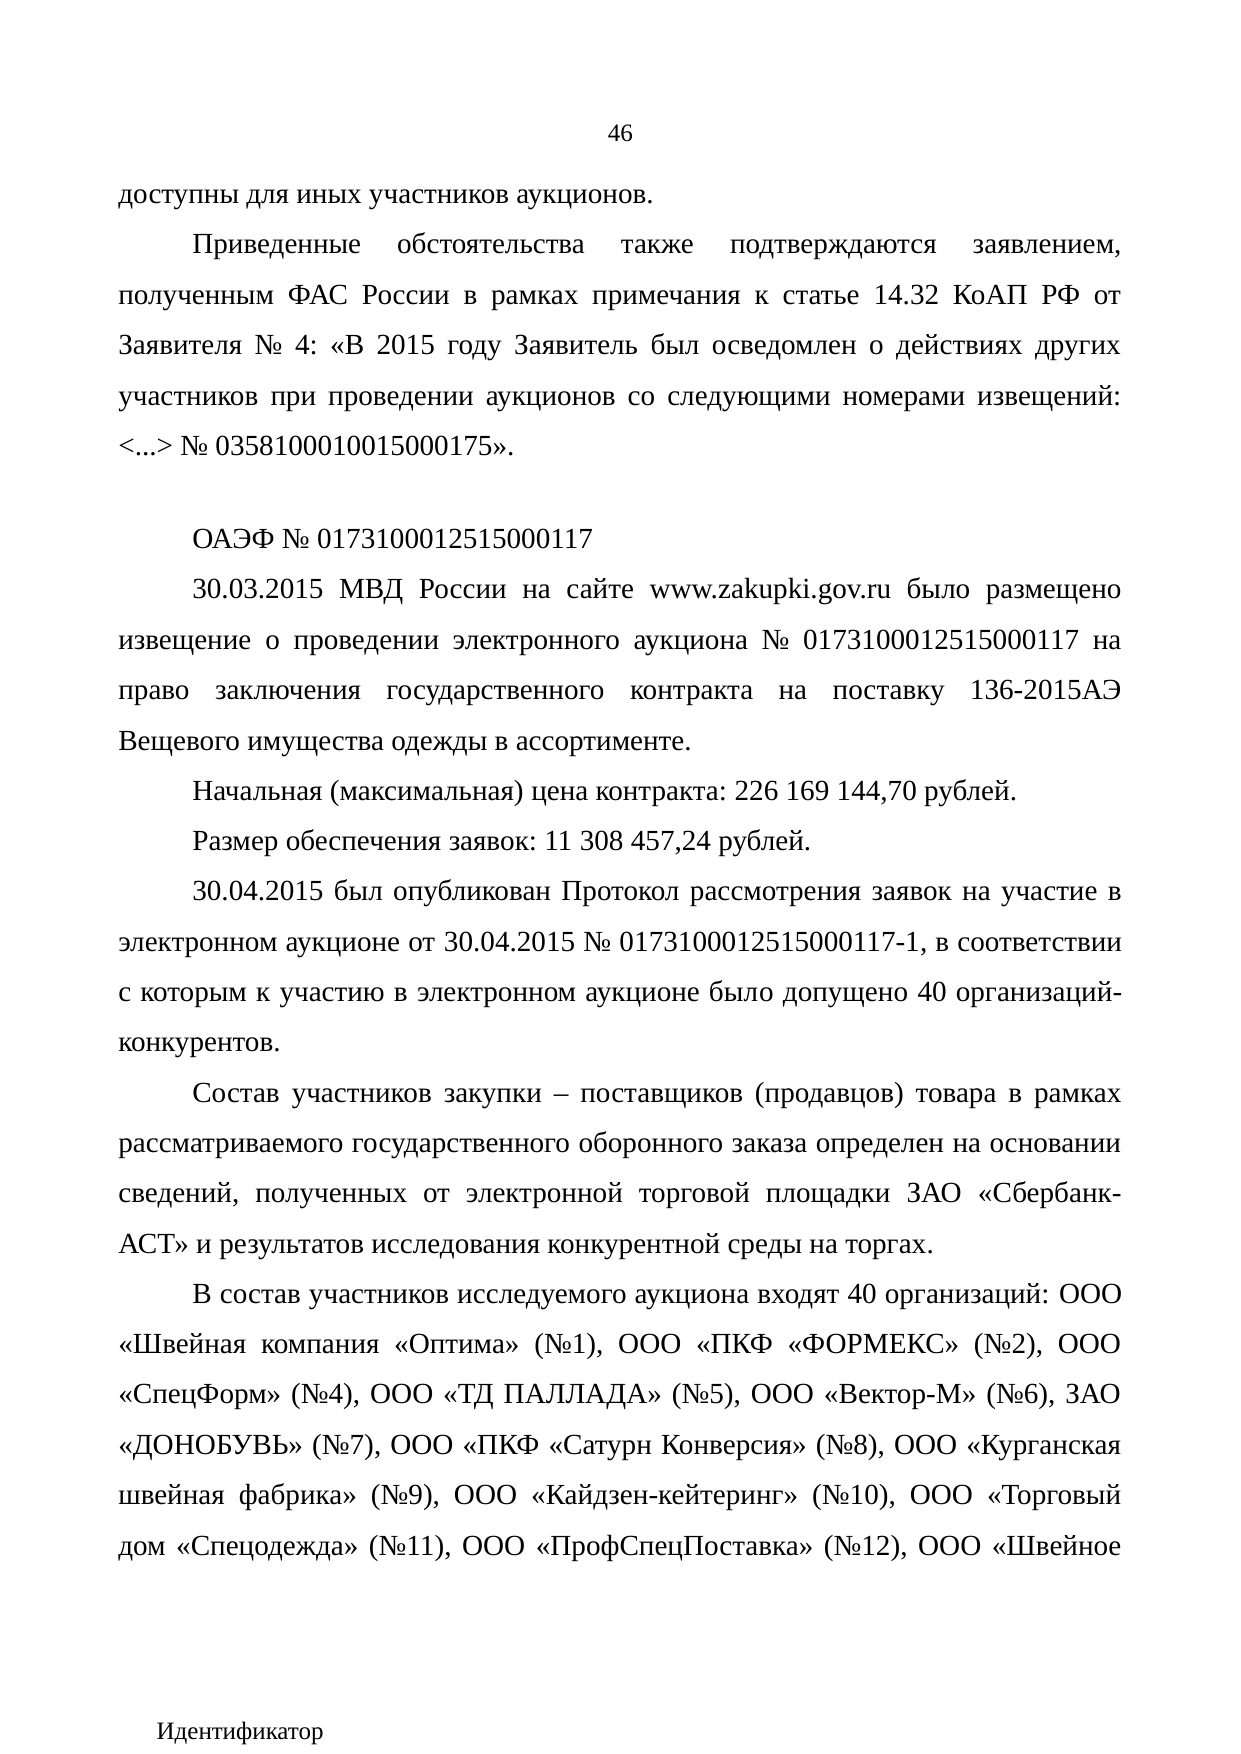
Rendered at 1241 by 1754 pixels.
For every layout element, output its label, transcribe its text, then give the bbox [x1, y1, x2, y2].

text 30.04.2015 был опубликован Протокол рассмотрения заявок на участие в электронном аукционе от 30.04.2015 № 0173100012515000117-1, в соответствии с которым к участию в электронном аукционе было допущено 40 организаций-конкурентов. [118, 873, 1122, 1058]
text Приведенные обстоятельства также подтверждаются заявлением, полученным ФАС России в рамках примечания к статье 14.32 КоАП РФ от Заявителя № 4: «В 2015 году Заявитель был осведомлен о действиях других участников при проведении аукционов со следующими номерами извещений: <...> № 0358100010015000175». [118, 227, 1122, 461]
text Начальная (максимальная) цена контракта: 226 169 144,70 рублей. [118, 773, 1122, 806]
text Размер обеспечения заявок: 11 308 457,24 рублей. [118, 823, 1122, 857]
text В состав участников исследуемого аукциона входят 40 организаций: ООО «Швейная компания «Оптима» (№1), ООО «ПКФ «ФОРМЕКС» (№2), ООО «СпецФорм» (№4), ООО «ТД ПАЛЛАДА» (№5), ООО «Вектор-М» (№6), ЗАО «ДОНОБУВЬ» (№7), ООО «ПКФ «Сатурн Конверсия» (№8), ООО «Курганская швейная фабрика» (№9), ООО «Кайдзен-кейтеринг» (№10), ООО «Торговый дом «Спецодежда» (№11), ООО «ПрофСпецПоставка» (№12), ООО «Швейное [118, 1276, 1122, 1561]
text 30.03.2015 МВД России на сайте www.zakupki.gov.ru было размещено извещение о проведении электронного аукциона № 0173100012515000117 на право заключения государственного контракта на поставку 136-2015АЭ Вещевого имущества одежды в ассортименте. [118, 572, 1122, 756]
text ОАЭФ № 0173100012515000117 [118, 521, 1122, 555]
text Состав участников закупки – поставщиков (продавцов) товара в рамках рассматриваемого государственного оборонного заказа определен на основании сведений, полученных от электронной торговой площадки ЗАО «Сбербанк-АСТ» и результатов исследования конкурентной среды на торгах. [118, 1075, 1122, 1259]
text доступны для иных участников аукционов. [118, 176, 1122, 210]
